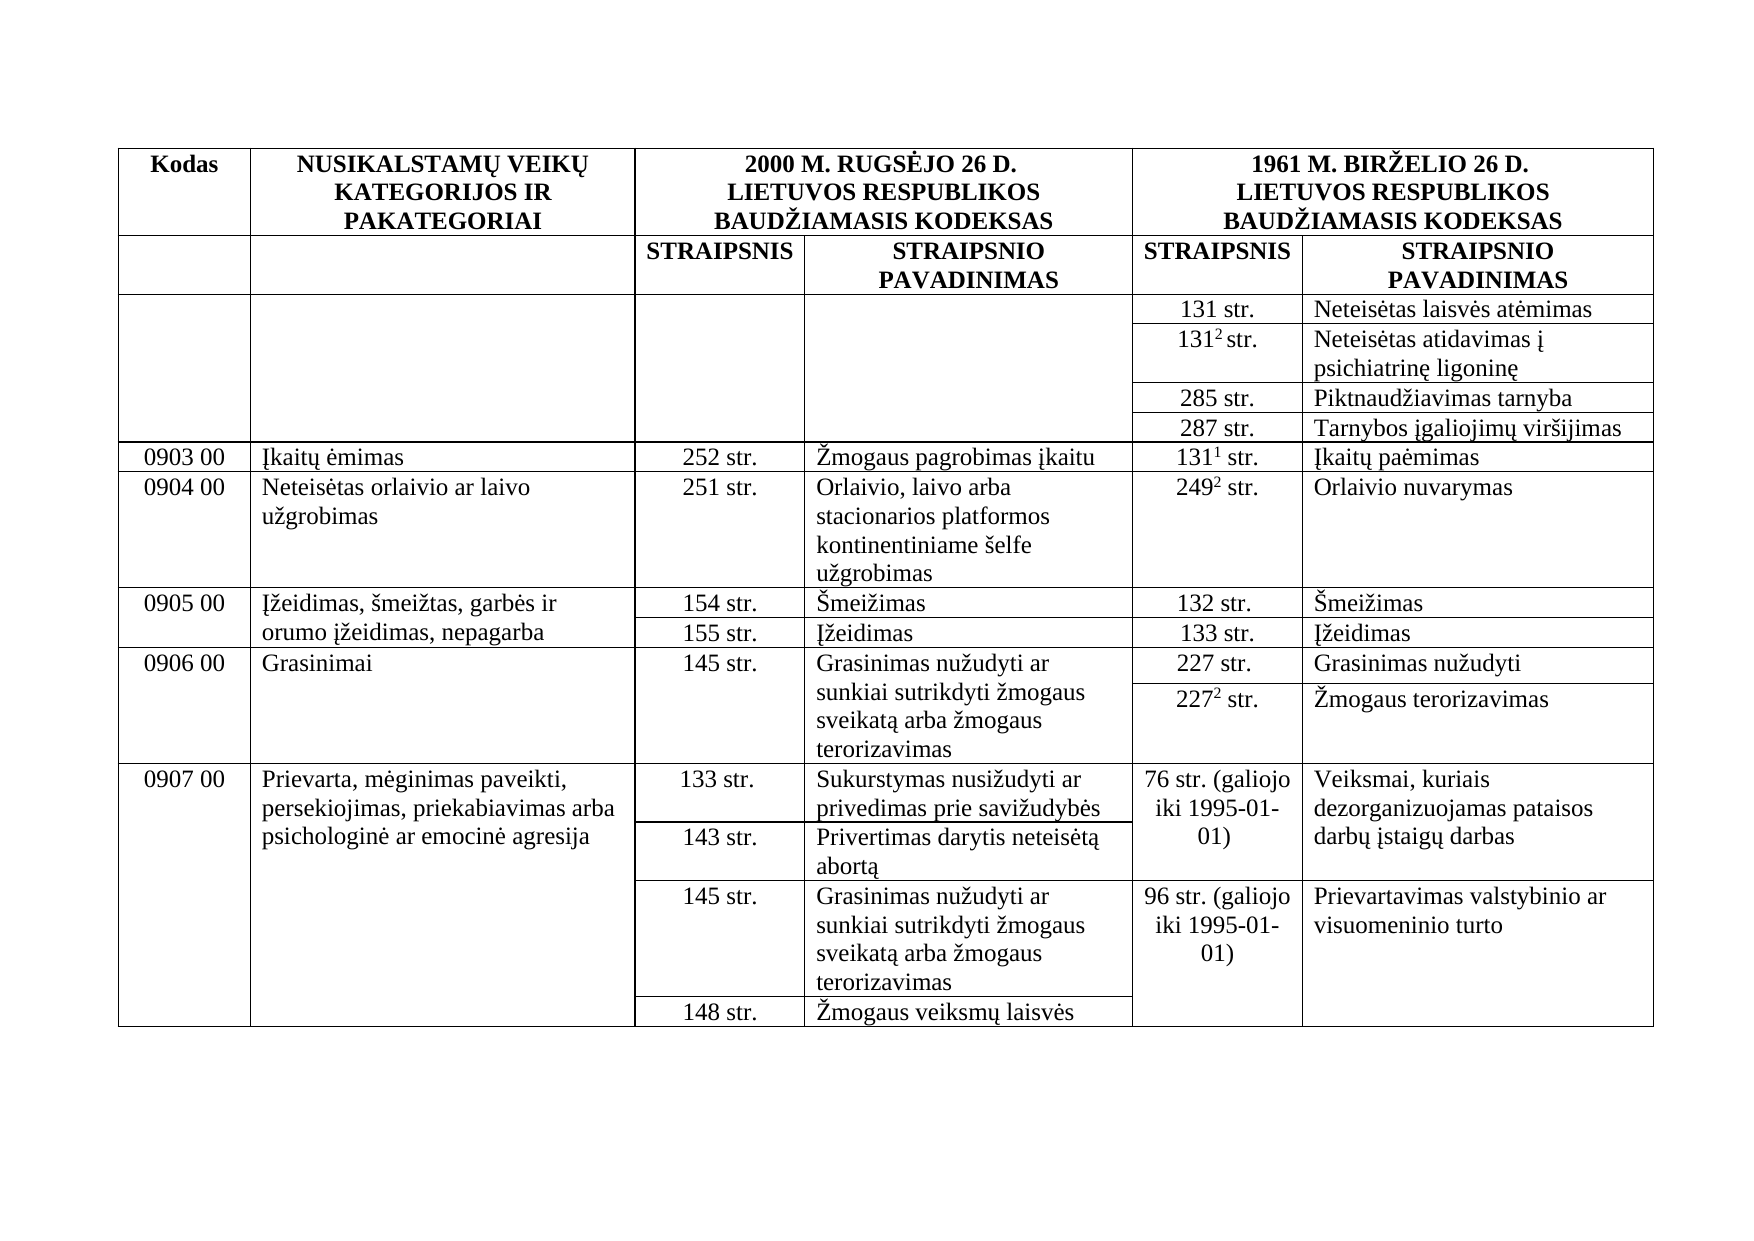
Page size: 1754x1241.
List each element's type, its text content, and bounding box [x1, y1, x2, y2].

table_cell 227 str. [1133, 648, 1302, 683]
table_cell 96 str. (galiojo iki 1995-01-01) [1133, 881, 1302, 1026]
table_cell 2492 str. [1133, 472, 1302, 587]
table_cell Piktnaudžiavimas tarnyba [1303, 383, 1653, 412]
table_cell Grasinimai [251, 648, 634, 763]
table_cell Orlaivio nuvarymas [1303, 472, 1653, 587]
table_cell 1312 str. [1133, 324, 1302, 382]
table_cell STRAIPSNIS [636, 236, 804, 293]
table_cell 148 str. [636, 997, 804, 1026]
table_cell Privertimas darytis neteisėtą abortą [805, 823, 1132, 880]
table_cell [805, 295, 1132, 441]
table_cell Neteisėtas laisvės atėmimas [1303, 295, 1653, 323]
table_cell 0905 00 [119, 588, 250, 647]
table_cell 133 str. [1133, 618, 1302, 647]
table_cell 133 str. [636, 764, 804, 821]
table_cell [119, 295, 250, 441]
table_cell 252 str. [636, 443, 804, 471]
table_cell Grasinimas nužudyti ar sunkiai sutrikdyti žmogaus sveikatą arba žmogaus terorizavimas [805, 881, 1132, 996]
table_header Kodas [119, 149, 250, 235]
table_cell Žmogaus pagrobimas įkaitu [805, 443, 1132, 471]
table_cell Šmeižimas [805, 588, 1132, 617]
table_cell 143 str. [636, 823, 804, 880]
table_cell Įkaitų paėmimas [1303, 443, 1653, 471]
table_cell 132 str. [1133, 588, 1302, 617]
table_cell 0904 00 [119, 472, 250, 587]
table_cell Grasinimas nužudyti ar sunkiai sutrikdyti žmogaus sveikatą arba žmogaus terorizavimas [805, 648, 1132, 763]
table_cell 155 str. [636, 618, 804, 647]
table_cell 0907 00 [119, 764, 250, 1026]
table_header NUSIKALSTAMŲ VEIKŲ KATEGORIJOS IR PAKATEGORIAI [251, 149, 634, 235]
table_cell Žmogaus terorizavimas [1303, 684, 1653, 763]
table_cell 131 str. [1133, 295, 1302, 323]
table_cell Prievarta, mėginimas paveikti, persekiojimas, priekabiavimas arba psichologinė ar emocinė agresija [251, 764, 634, 1026]
table_cell Prievartavimas valstybinio ar visuomeninio turto [1303, 881, 1653, 1026]
table_cell Įžeidimas [1303, 618, 1653, 647]
table_cell Žmogaus veiksmų laisvės [805, 997, 1132, 1026]
table_cell 0903 00 [119, 443, 250, 471]
table_cell Orlaivio, laivo arba stacionarios platformos kontinentiniame šelfe užgrobimas [805, 472, 1132, 587]
table_cell [251, 295, 634, 441]
table_cell Įkaitų ėmimas [251, 443, 634, 471]
table_cell 285 str. [1133, 383, 1302, 412]
table_cell Neteisėtas atidavimas į psichiatrinę ligoninę [1303, 324, 1653, 382]
table_header 2000 M. RUGSĖJO 26 D. LIETUVOS RESPUBLIKOS BAUDŽIAMASIS KODEKSAS [636, 149, 1132, 235]
table_cell Šmeižimas [1303, 588, 1653, 617]
table_cell 145 str. [636, 881, 804, 996]
table_cell Veiksmai, kuriais dezorganizuojamas pataisos darbų įstaigų darbas [1303, 764, 1653, 880]
table_cell 76 str. (galiojo iki 1995-01-01) [1133, 764, 1302, 880]
table_cell [251, 236, 634, 293]
table_cell Įžeidimas [805, 618, 1132, 647]
table_cell Įžeidimas, šmeižtas, garbės ir orumo įžeidimas, nepagarba [251, 588, 634, 647]
table_cell STRAIPSNIO PAVADINIMAS [1303, 236, 1653, 293]
table_cell 251 str. [636, 472, 804, 587]
table_cell 287 str. [1133, 413, 1302, 441]
table_cell 145 str. [636, 648, 804, 763]
table_header 1961 M. BIRŽELIO 26 D. LIETUVOS RESPUBLIKOS BAUDŽIAMASIS KODEKSAS [1133, 149, 1653, 235]
table_cell Tarnybos įgaliojimų viršijimas [1303, 413, 1653, 441]
table_cell 0906 00 [119, 648, 250, 763]
table_cell 2272 str. [1133, 684, 1302, 763]
table_cell Sukurstymas nusižudyti ar privedimas prie savižudybės [805, 764, 1132, 821]
table_cell [119, 236, 250, 293]
table_cell 154 str. [636, 588, 804, 617]
table_cell STRAIPSNIO PAVADINIMAS [805, 236, 1132, 293]
table_cell [636, 295, 804, 441]
table_cell Neteisėtas orlaivio ar laivo užgrobimas [251, 472, 634, 587]
table_cell Grasinimas nužudyti [1303, 648, 1653, 683]
table_cell STRAIPSNIS [1133, 236, 1302, 293]
table_cell 1311 str. [1133, 443, 1302, 471]
